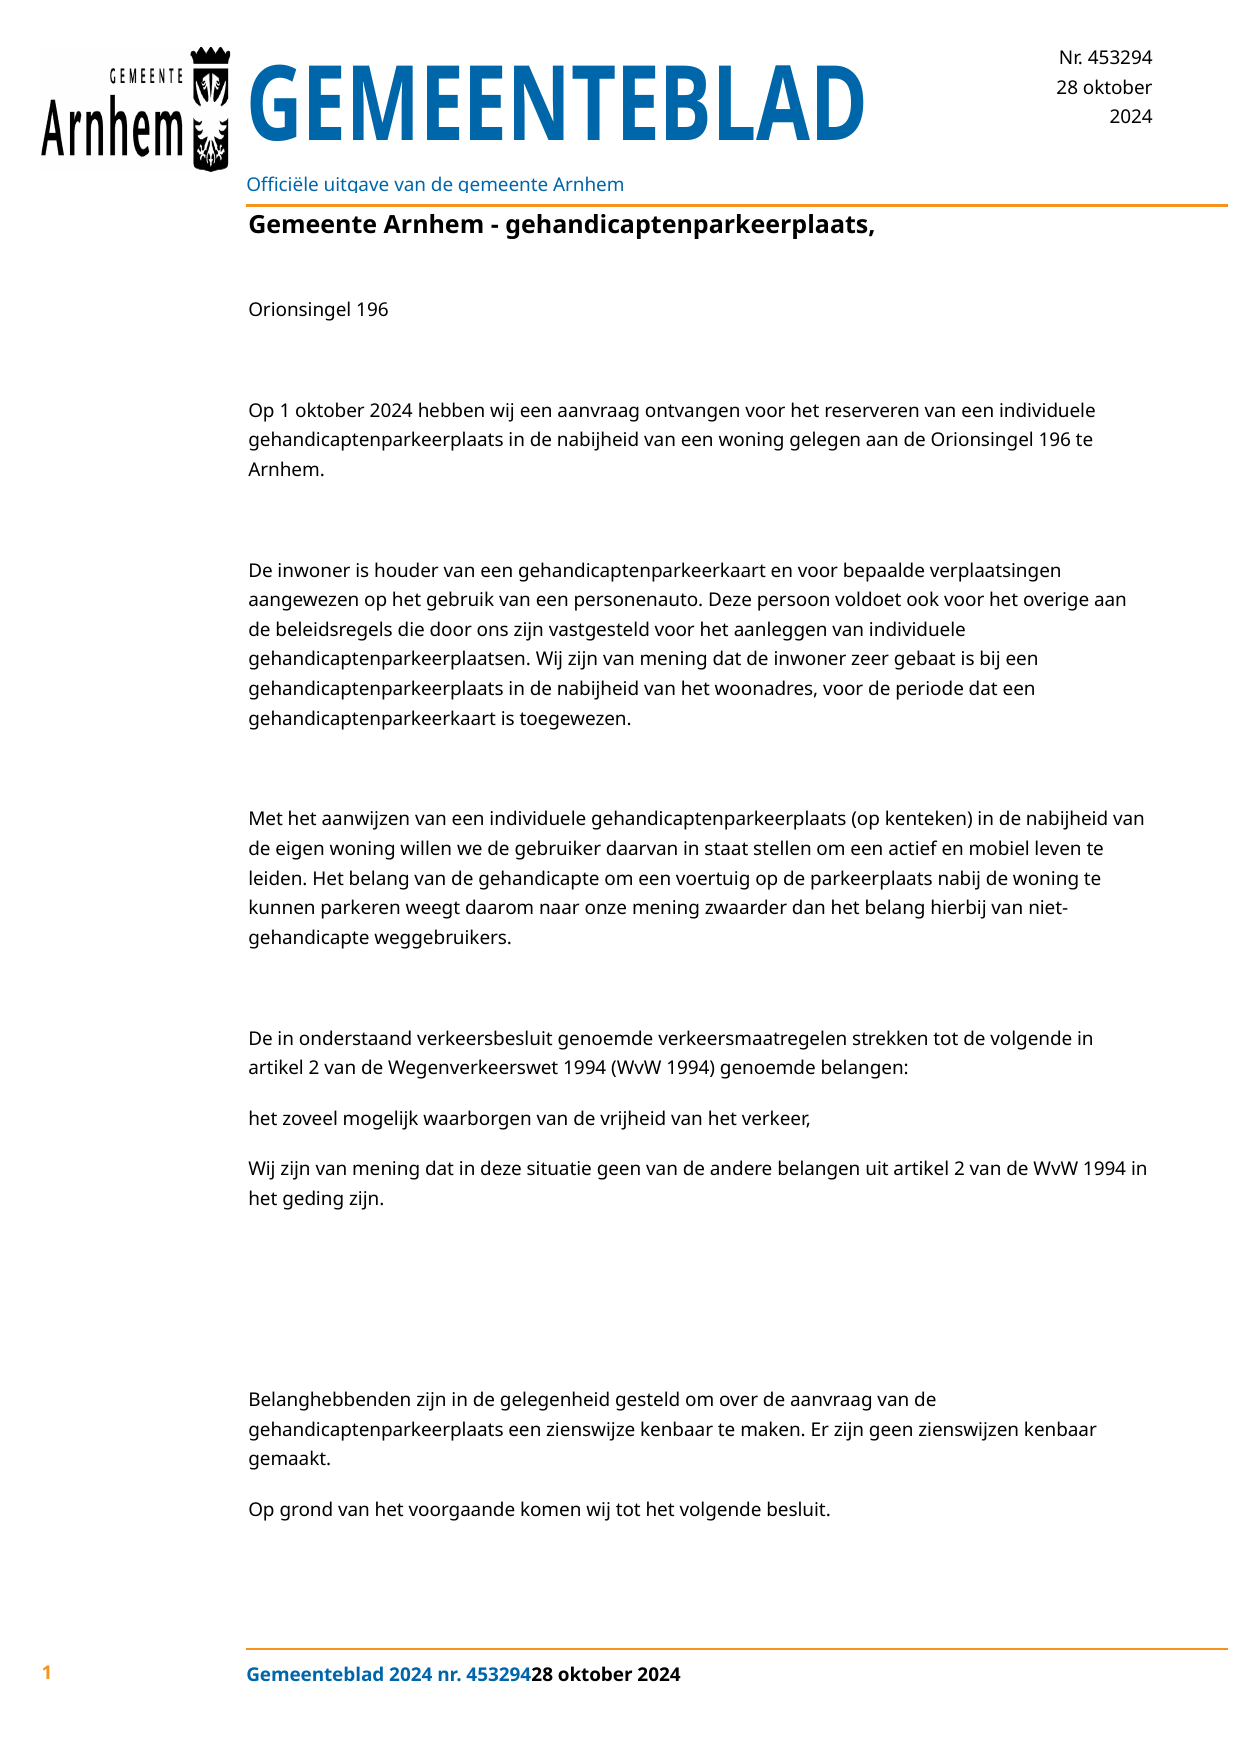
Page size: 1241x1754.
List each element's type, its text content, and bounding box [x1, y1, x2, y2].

text Wij zijn van mening dat in deze situatie geen van de andere belangen uit artikel 2 van de WvW 1994 in het geding zijn. [248, 1155, 1152, 1211]
text Op grond van het voorgaande komen wij tot het volgende besluit. [248, 1496, 1152, 1522]
text Gemeente Arnhem - gehandicaptenparkeerplaats, [248, 207, 1152, 241]
text Orionsingel 196 [248, 296, 1152, 322]
text Belanghebbenden zijn in de gelegenheid gesteld om over de aanvraag van de gehandicaptenparkeerplaats een zienswijze kenbaar te maken. Er zijn geen zienswijzen kenbaar gemaakt. [248, 1386, 1152, 1471]
picture [41, 47, 231, 172]
text het zoveel mogelijk waarborgen van de vrijheid van het verkeer, [248, 1105, 1152, 1131]
text Op 1 oktober 2024 hebben wij een aanvraag ontvangen voor het reserveren van een individuele gehandicaptenparkeerplaats in de nabijheid van een woning gelegen aan de Orionsingel 196 te Arnhem. [248, 397, 1152, 482]
text De inwoner is houder van een gehandicaptenparkeerkaart en voor bepaalde verplaatsingen aangewezen op het gebruik van een personenauto. Deze persoon voldoet ook voor het overige aan de beleidsregels die door ons zijn vastgesteld voor het aanleggen van individuele gehandicaptenparkeerplaatsen. Wij zijn van mening dat de inwoner zeer gebaat is bij een gehandicaptenparkeerplaats in de nabijheid van het woonadres, voor de periode dat een gehandicaptenparkeerkaart is toegewezen. [248, 557, 1152, 731]
text Met het aanwijzen van een individuele gehandicaptenparkeerplaats (op kenteken) in de nabijheid van de eigen woning willen we de gebruiker daarvan in staat stellen om een actief en mobiel leven te leiden. Het belang van de gehandicapte om een voertuig op de parkeerplaats nabij de woning te kunnen parkeren weegt daarom naar onze mening zwaarder dan het belang hierbij van niet-gehandicapte weggebruikers. [248, 806, 1152, 950]
text De in onderstaand verkeersbesluit genoemde verkeersmaatregelen strekken tot de volgende in artikel 2 van de Wegenverkeerswet 1994 (WvW 1994) genoemde belangen: [248, 1025, 1152, 1080]
